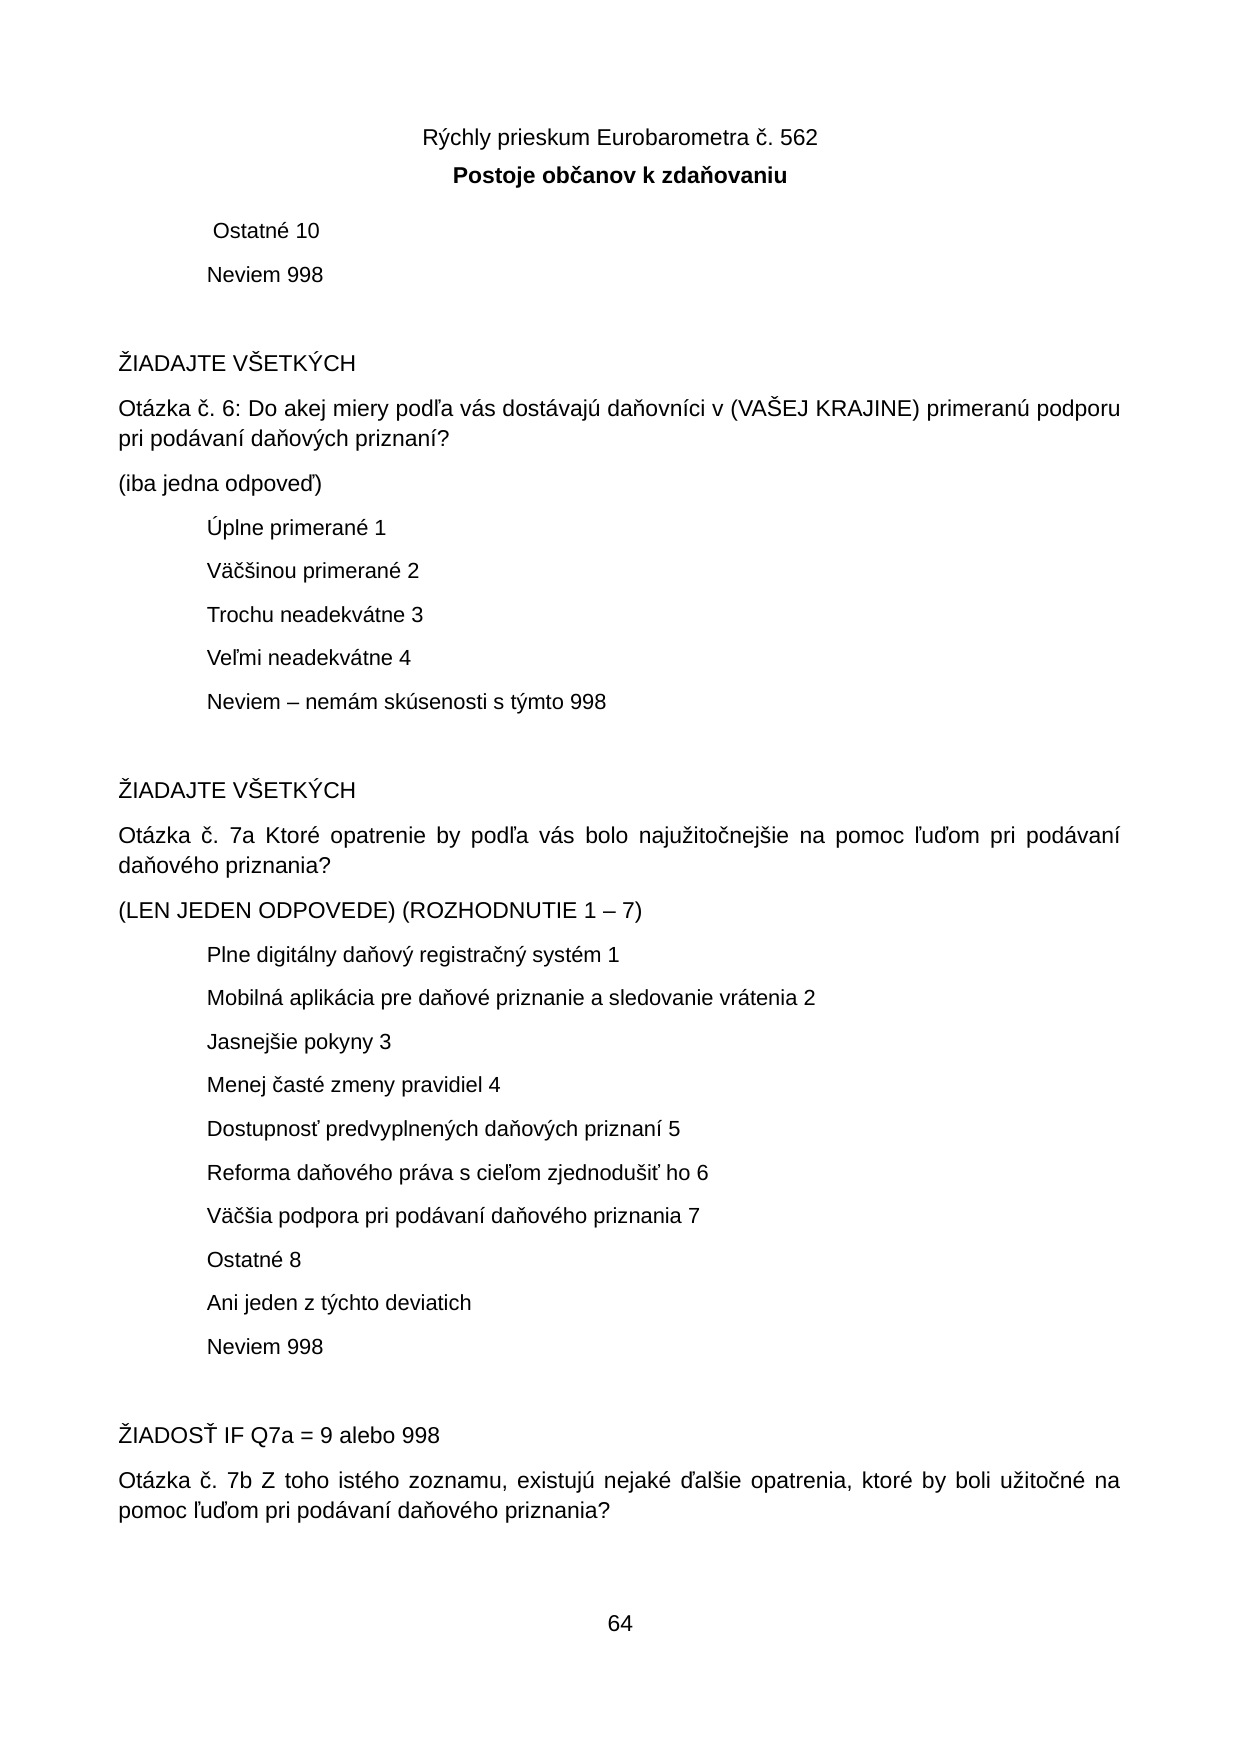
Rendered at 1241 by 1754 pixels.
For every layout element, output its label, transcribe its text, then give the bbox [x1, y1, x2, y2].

text (LEN JEDEN ODPOVEDE) (ROZHODNUTIE 1 – 7) [118, 897, 1122, 923]
text Jasnejšie pokyny 3 [207, 1029, 1122, 1054]
text ŽIADOSŤ IF Q7a = 9 alebo 998 [118, 1422, 1122, 1448]
text Ostatné 8 [207, 1246, 1122, 1272]
text (iba jedna odpoveď) [118, 470, 1122, 496]
text Otázka č. 6: Do akej miery podľa vás dostávajú daňovníci v (VAŠEJ KRAJINE) primeranú podporu pri podávaní daňových priznaní? [118, 395, 1122, 451]
text Plne digitálny daňový registračný systém 1 [207, 942, 1122, 967]
text Dostupnosť predvyplnených daňových priznaní 5 [207, 1116, 1122, 1141]
text Menej časté zmeny pravidiel 4 [207, 1072, 1122, 1097]
text Ostatné 10 [207, 218, 1122, 243]
text ŽIADAJTE VŠETKÝCH [118, 777, 1122, 803]
text Veľmi neadekvátne 4 [207, 645, 1122, 670]
text ŽIADAJTE VŠETKÝCH [118, 350, 1122, 376]
text Mobilná aplikácia pre daňové priznanie a sledovanie vrátenia 2 [207, 985, 1122, 1010]
text Reforma daňového práva s cieľom zjednodušiť ho 6 [207, 1159, 1122, 1184]
text Otázka č. 7b Z toho istého zoznamu, existujú nejaké ďalšie opatrenia, ktoré by boli užitočné na pomoc ľuďom pri podávaní daňového priznania? [118, 1467, 1122, 1523]
text Neviem 998 [207, 1333, 1122, 1359]
text Ani jeden z týchto deviatich [207, 1290, 1122, 1315]
text Úplne primerané 1 [207, 514, 1122, 540]
text Väčšinou primerané 2 [207, 558, 1122, 583]
text Trochu neadekvátne 3 [207, 602, 1122, 627]
text Neviem 998 [207, 262, 1122, 287]
text Neviem – nemám skúsenosti s týmto 998 [207, 689, 1122, 714]
text Väčšia podpora pri podávaní daňového priznania 7 [207, 1203, 1122, 1228]
text Otázka č. 7a Ktoré opatrenie by podľa vás bolo najužitočnejšie na pomoc ľuďom pri podávaní daňového priznania? [118, 822, 1122, 878]
